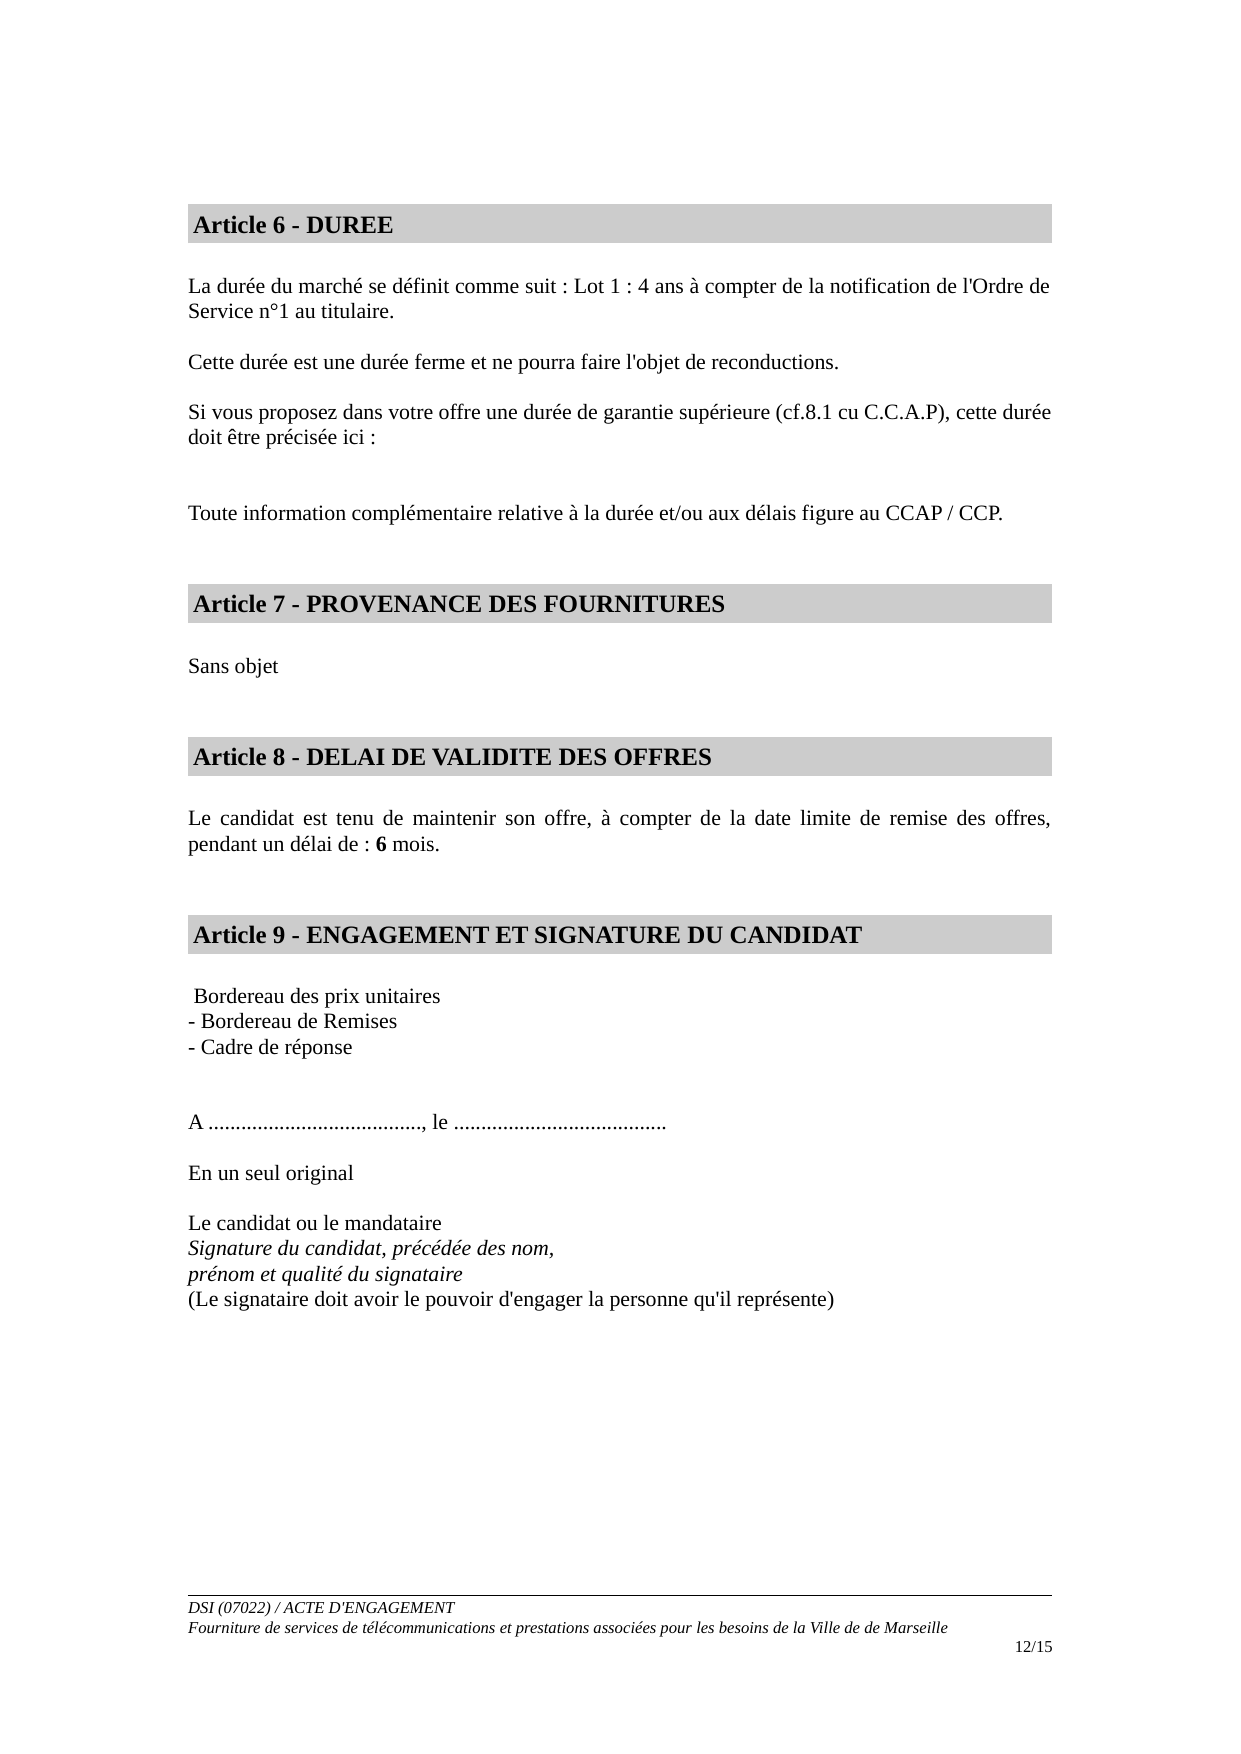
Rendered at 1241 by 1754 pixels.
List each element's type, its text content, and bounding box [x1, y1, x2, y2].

text A ......................................., le ....................................... [188, 1109, 1052, 1134]
subtitle DELAI DE VALIDITE DES OFFRES [190, 739, 1050, 774]
text Le candidat ou le mandataire [188, 1210, 1052, 1235]
text Si vous proposez dans votre offre une durée de garantie supérieure (cf.8.1 cu C.C.A.P), cette durée doit être précisée ici : [188, 399, 1052, 449]
text Toute information complémentaire relative à la durée et/ou aux délais figure au CCAP / CCP. [188, 500, 1052, 525]
text Signature du candidat, précédée des nom, [188, 1235, 1052, 1261]
text En un seul original [188, 1160, 1052, 1185]
subtitle PROVENANCE DES FOURNITURES [190, 586, 1050, 621]
text - Bordereau de Remises [188, 1008, 1052, 1034]
subtitle DUREE [190, 207, 1050, 241]
text - Cadre de réponse [188, 1034, 1052, 1059]
text La durée du marché se définit comme suit : Lot 1 : 4 ans à compter de la notification de l'Ordre de Service n°1 au titulaire. [188, 273, 1052, 323]
subtitle ENGAGEMENT ET SIGNATURE DU CANDIDAT [190, 917, 1050, 952]
text prénom et qualité du signataire [188, 1261, 1052, 1286]
text Bordereau des prix unitaires [188, 983, 1052, 1008]
text Le candidat est tenu de maintenir son offre, à compter de la date limite de remise des offres, pendant un délai de : 6 mois. [188, 805, 1052, 856]
text (Le signataire doit avoir le pouvoir d'engager la personne qu'il représente) [188, 1286, 1052, 1311]
text Sans objet [188, 653, 1052, 678]
text Cette durée est une durée ferme et ne pourra faire l'objet de reconductions. [188, 349, 1052, 374]
